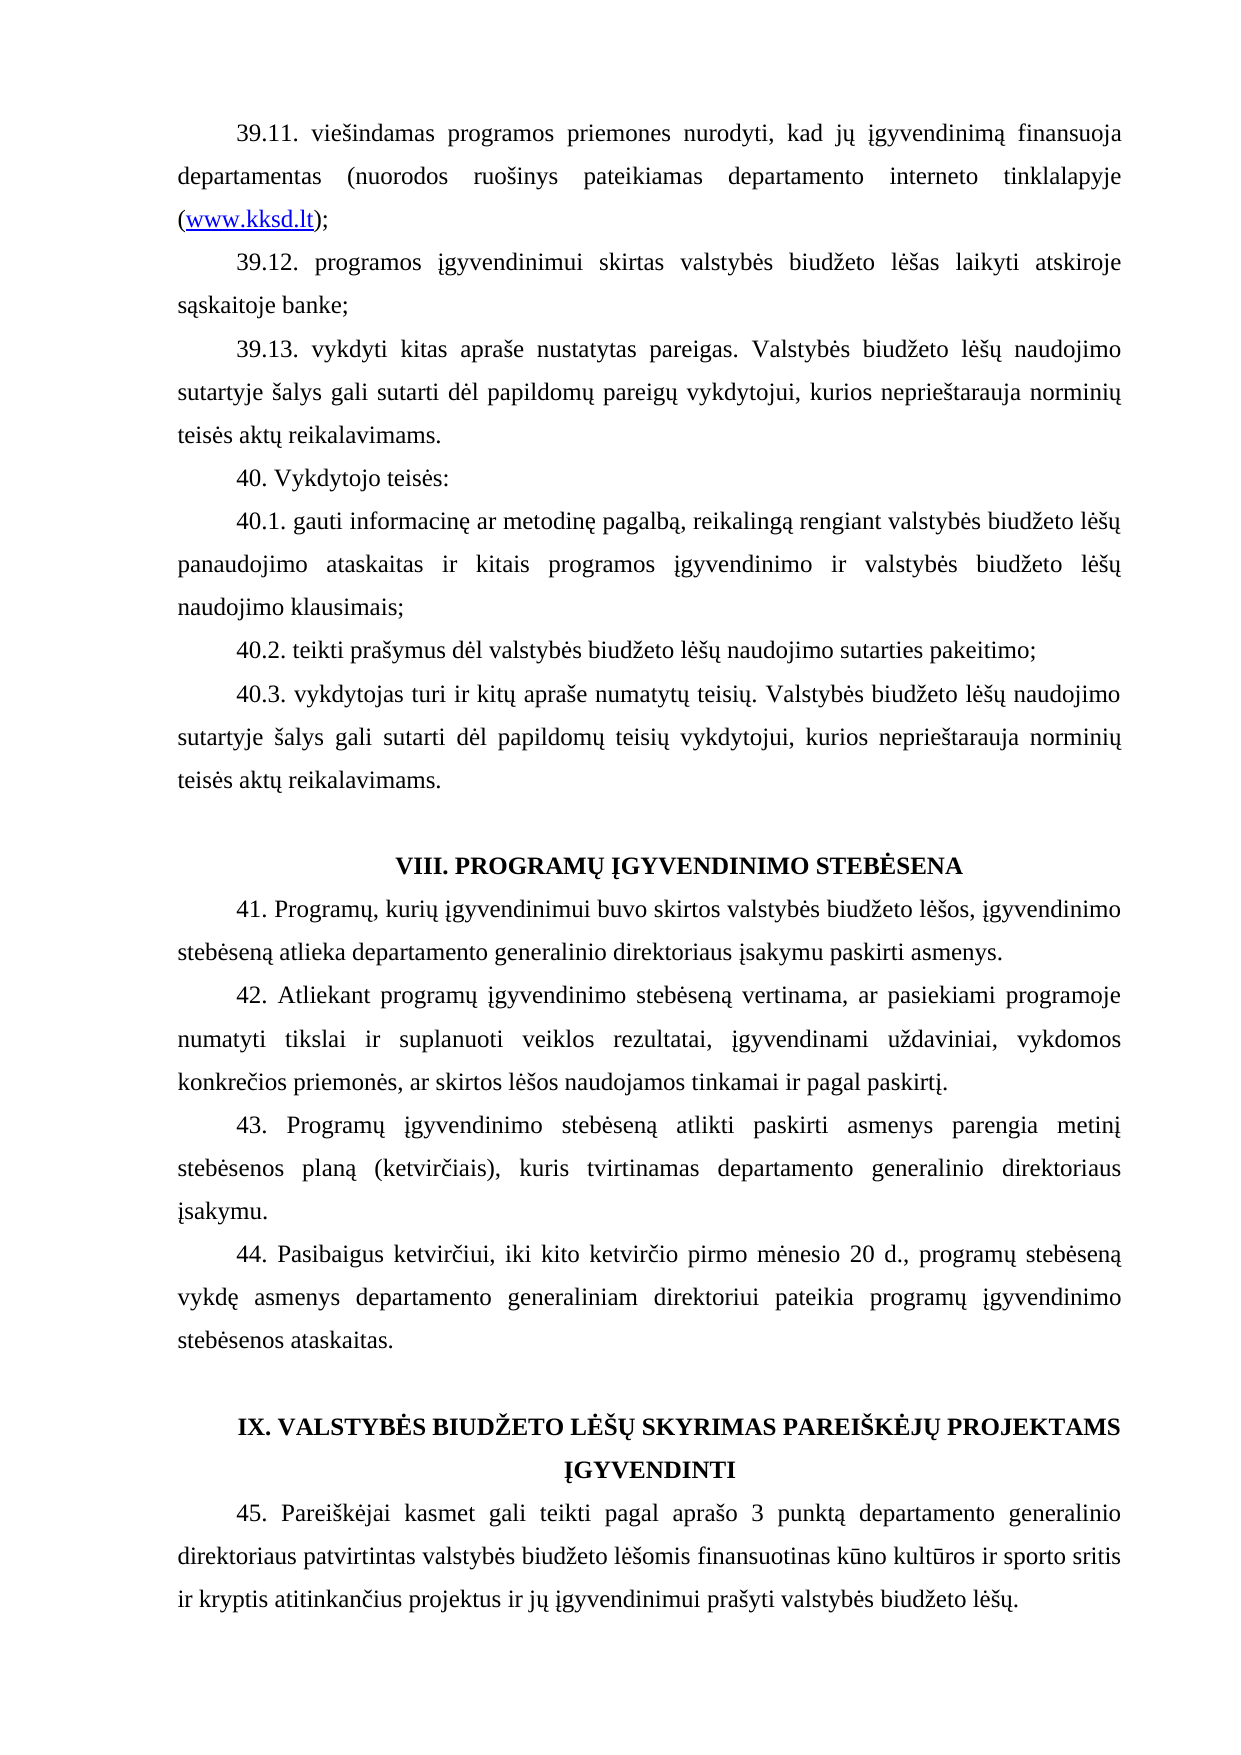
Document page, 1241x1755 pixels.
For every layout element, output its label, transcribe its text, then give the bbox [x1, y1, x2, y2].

text 42. Atliekant programų įgyvendinimo stebėseną vertinama, ar pasiekiami programoje numatyti tikslai ir suplanuoti veiklos rezultatai, įgyvendinami uždaviniai, vykdomos konkrečios priemonės, ar skirtos lėšos naudojamos tinkamai ir pagal paskirtį. [177, 981, 1122, 1096]
text 40.1. gauti informacinę ar metodinę pagalbą, reikalingą rengiant valstybės biudžeto lėšų panaudojimo ataskaitas ir kitais programos įgyvendinimo ir valstybės biudžeto lėšų naudojimo klausimais; [177, 506, 1122, 621]
text 41. Programų, kurių įgyvendinimui buvo skirtos valstybės biudžeto lėšos, įgyvendinimo stebėseną atlieka departamento generalinio direktoriaus įsakymu paskirti asmenys. [177, 894, 1122, 966]
text 45. Pareiškėjai kasmet gali teikti pagal aprašo 3 punktą departamento generalinio direktoriaus patvirtintas valstybės biudžeto lėšomis finansuotinas kūno kultūros ir sporto sritis ir kryptis atitinkančius projektus ir jų įgyvendinimui prašyti valstybės biudžeto lėšų. [177, 1498, 1122, 1613]
text VIII. PROGRAMŲ ĮGYVENDINIMO STEBĖSENA [177, 851, 1122, 880]
text 40.3. vykdytojas turi ir kitų apraše numatytų teisių. Valstybės biudžeto lėšų naudojimo sutartyje šalys gali sutarti dėl papildomų teisių vykdytojui, kurios neprieštarauja norminių teisės aktų reikalavimams. [177, 679, 1122, 794]
text 39.12. programos įgyvendinimui skirtas valstybės biudžeto lėšas laikyti atskiroje sąskaitoje banke; [177, 247, 1122, 319]
text 40.2. teikti prašymus dėl valstybės biudžeto lėšų naudojimo sutarties pakeitimo; [177, 636, 1122, 664]
text 39.11. viešindamas programos priemones nurodyti, kad jų įgyvendinimą finansuoja departamentas (nuorodos ruošinys pateikiamas departamento interneto tinklalapyje (www.kksd.lt); [177, 118, 1122, 233]
text 44. Pasibaigus ketvirčiui, iki kito ketvirčio pirmo mėnesio 20 d., programų stebėseną vykdę asmenys departamento generaliniam direktoriui pateikia programų įgyvendinimo stebėsenos ataskaitas. [177, 1239, 1122, 1354]
text IX. VALSTYBĖS BIUDŽETO LĖŠŲ SKYRIMAS PAREIŠKĖJŲ PROJEKTAMS ĮGYVENDINTI [177, 1412, 1122, 1484]
text 39.13. vykdyti kitas apraše nustatytas pareigas. Valstybės biudžeto lėšų naudojimo sutartyje šalys gali sutarti dėl papildomų pareigų vykdytojui, kurios neprieštarauja norminių teisės aktų reikalavimams. [177, 334, 1122, 449]
text 40. Vykdytojo teisės: [177, 463, 1122, 492]
text 43. Programų įgyvendinimo stebėseną atlikti paskirti asmenys parengia metinį stebėsenos planą (ketvirčiais), kuris tvirtinamas departamento generalinio direktoriaus įsakymu. [177, 1110, 1122, 1225]
